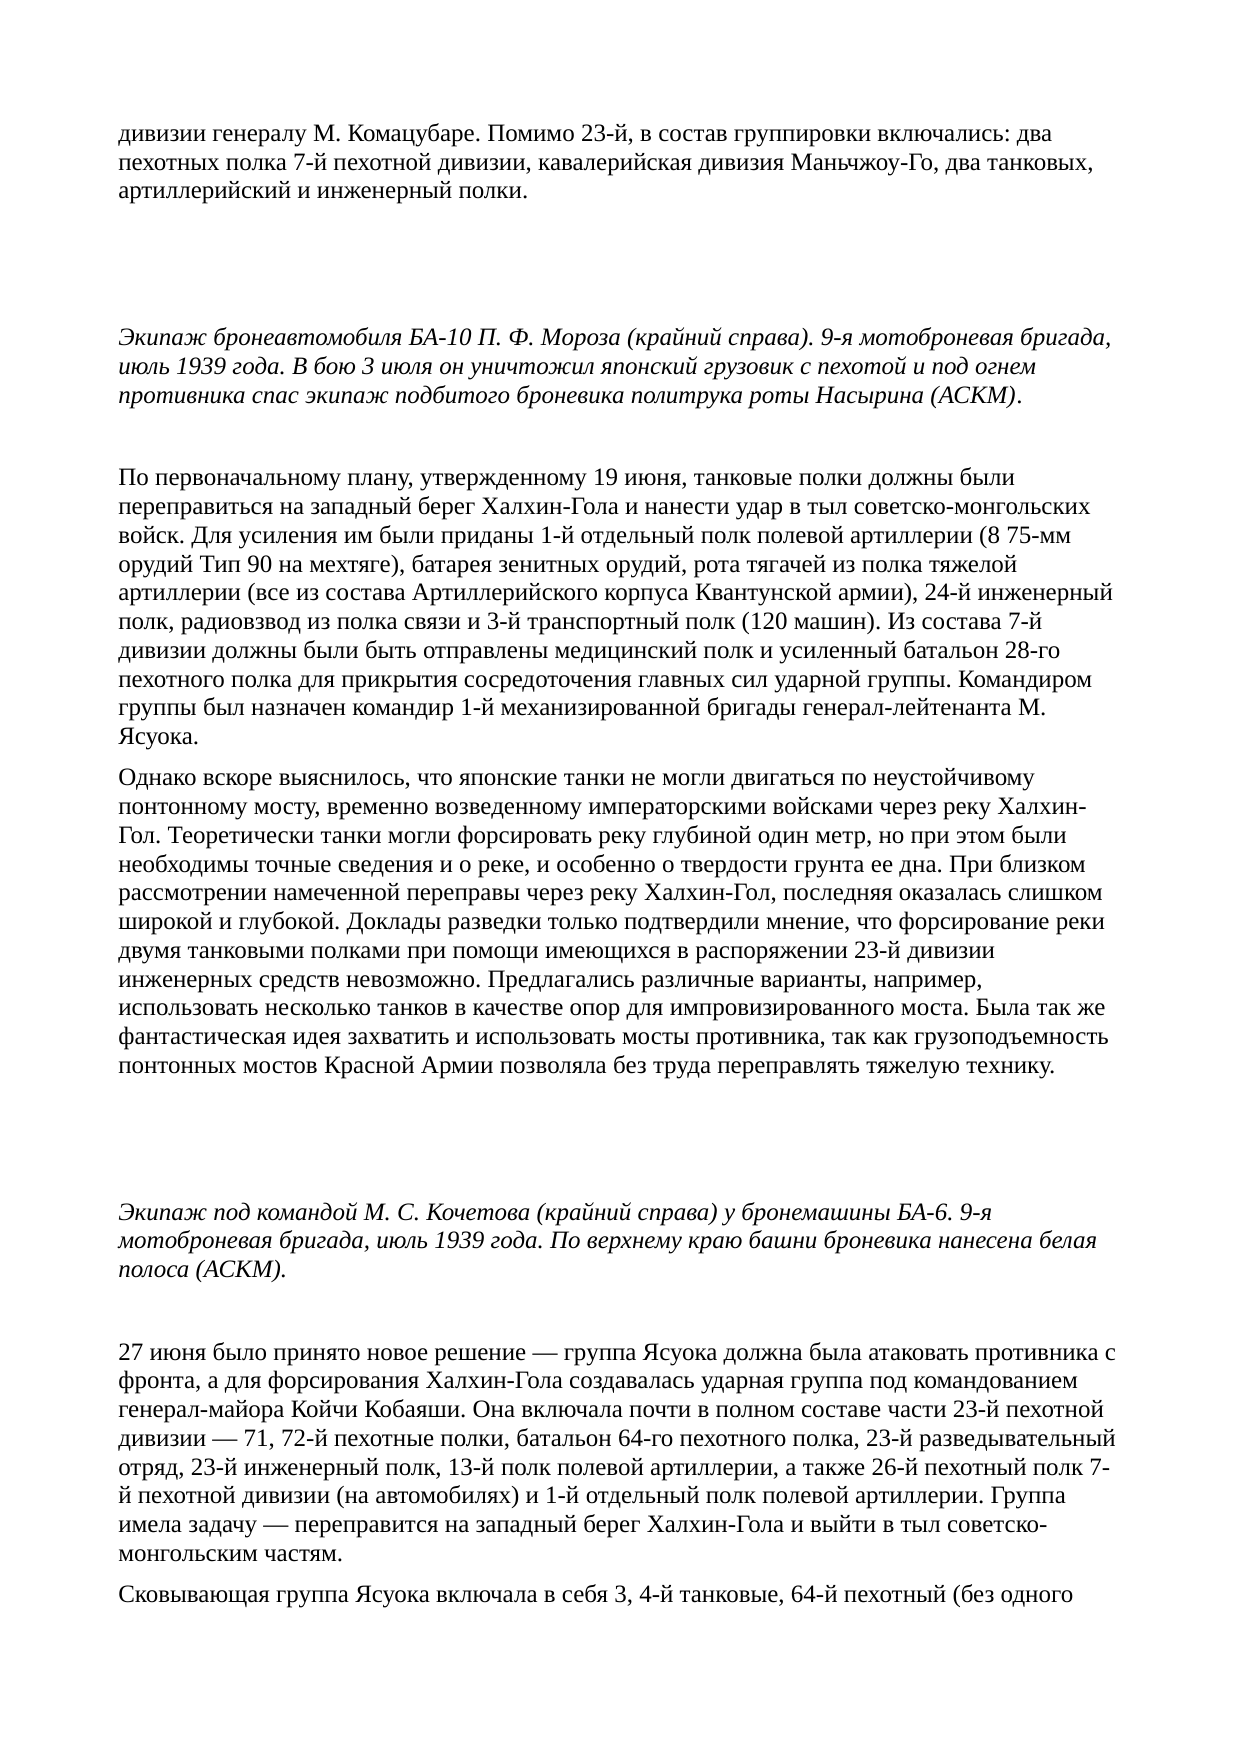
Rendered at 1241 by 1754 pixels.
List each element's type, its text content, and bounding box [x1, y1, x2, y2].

text По первоначальному плану, утвержденному 19 июня, танковые полки должны были переправиться на западный берег Халхин-Гола и нанести удар в тыл советско-монгольских войск. Для усиления им были приданы 1-й отдельный полк полевой артиллерии (8 75-мм орудий Тип 90 на мехтяге), батарея зенитных орудий, рота тягачей из полка тяжелой артиллерии (все из состава Артиллерийского корпуса Квантунской армии), 24-й инженерный полк, радиовзвод из полка связи и 3-й транспортный полк (120 машин). Из состава 7-й дивизии должны были быть отправлены медицинский полк и усиленный батальон 28-го пехотного полка для прикрытия сосредоточения главных сил ударной группы. Командиром группы был назначен командир 1-й механизированной бригады генерал-лейтенанта М. Ясуока. [118, 462, 1122, 750]
text дивизии генералу М. Комацубаре. Помимо 23-й, в состав группировки включались: два пехотных полка 7-й пехотной дивизии, кавалерийская дивизия Маньчжоу-Го, два танковых, артиллерийский и инженерный полки. [118, 118, 1122, 204]
text Экипаж бронеавтомобиля БА-10 П. Ф. Мороза (крайний справа). 9-я мотоброневая бригада, июль 1939 года. В бою 3 июля он уничтожил японский грузовик с пехотой и под огнем противника спас экипаж подбитого броневика политрука роты Насырина (АСКМ). [118, 322, 1122, 409]
text Экипаж под командой М. С. Кочетова (крайний справа) у бронемашины БА-6. 9-я мотоброневая бригада, июль 1939 года. По верхнему краю башни броневика нанесена белая полоса (АСКМ). [118, 1197, 1122, 1283]
text Сковывающая группа Ясуока включала в себя 3, 4-й танковые, 64-й пехотный (без одного [118, 1579, 1122, 1608]
text Однако вскоре выяснилось, что японские танки не могли двигаться по неустойчивому понтонному мосту, временно возведенному императорскими войсками через реку Халхин-Гол. Теоретически танки могли форсировать реку глубиной один метр, но при этом были необходимы точные сведения и о реке, и особенно о твердости грунта ее дна. При близком рассмотрении намеченной переправы через реку Халхин-Гол, последняя оказалась слишком широкой и глубокой. Доклады разведки только подтвердили мнение, что форсирование реки двумя танковыми полками при помощи имеющихся в распоряжении 23-й дивизии инженерных средств невозможно. Предлагались различные варианты, например, использовать несколько танков в качестве опор для импровизированного моста. Была так же фантастическая идея захватить и использовать мосты противника, так как грузоподъемность понтонных мостов Красной Армии позволяла без труда переправлять тяжелую технику. [118, 762, 1122, 1079]
text 27 июня было принято новое решение — группа Ясуока должна была атаковать противника с фронта, а для форсирования Халхин-Гола создавалась ударная группа под командованием генерал-майора Койчи Кобаяши. Она включала почти в полном составе части 23-й пехотной дивизии — 71, 72-й пехотные полки, батальон 64-го пехотного полка, 23-й разведывательный отряд, 23-й инженерный полк, 13-й полк полевой артиллерии, а также 26-й пехотный полк 7-й пехотной дивизии (на автомобилях) и 1-й отдельный полк полевой артиллерии. Группа имела задачу — переправится на западный берег Халхин-Гола и выйти в тыл советско-монгольским частям. [118, 1337, 1122, 1567]
